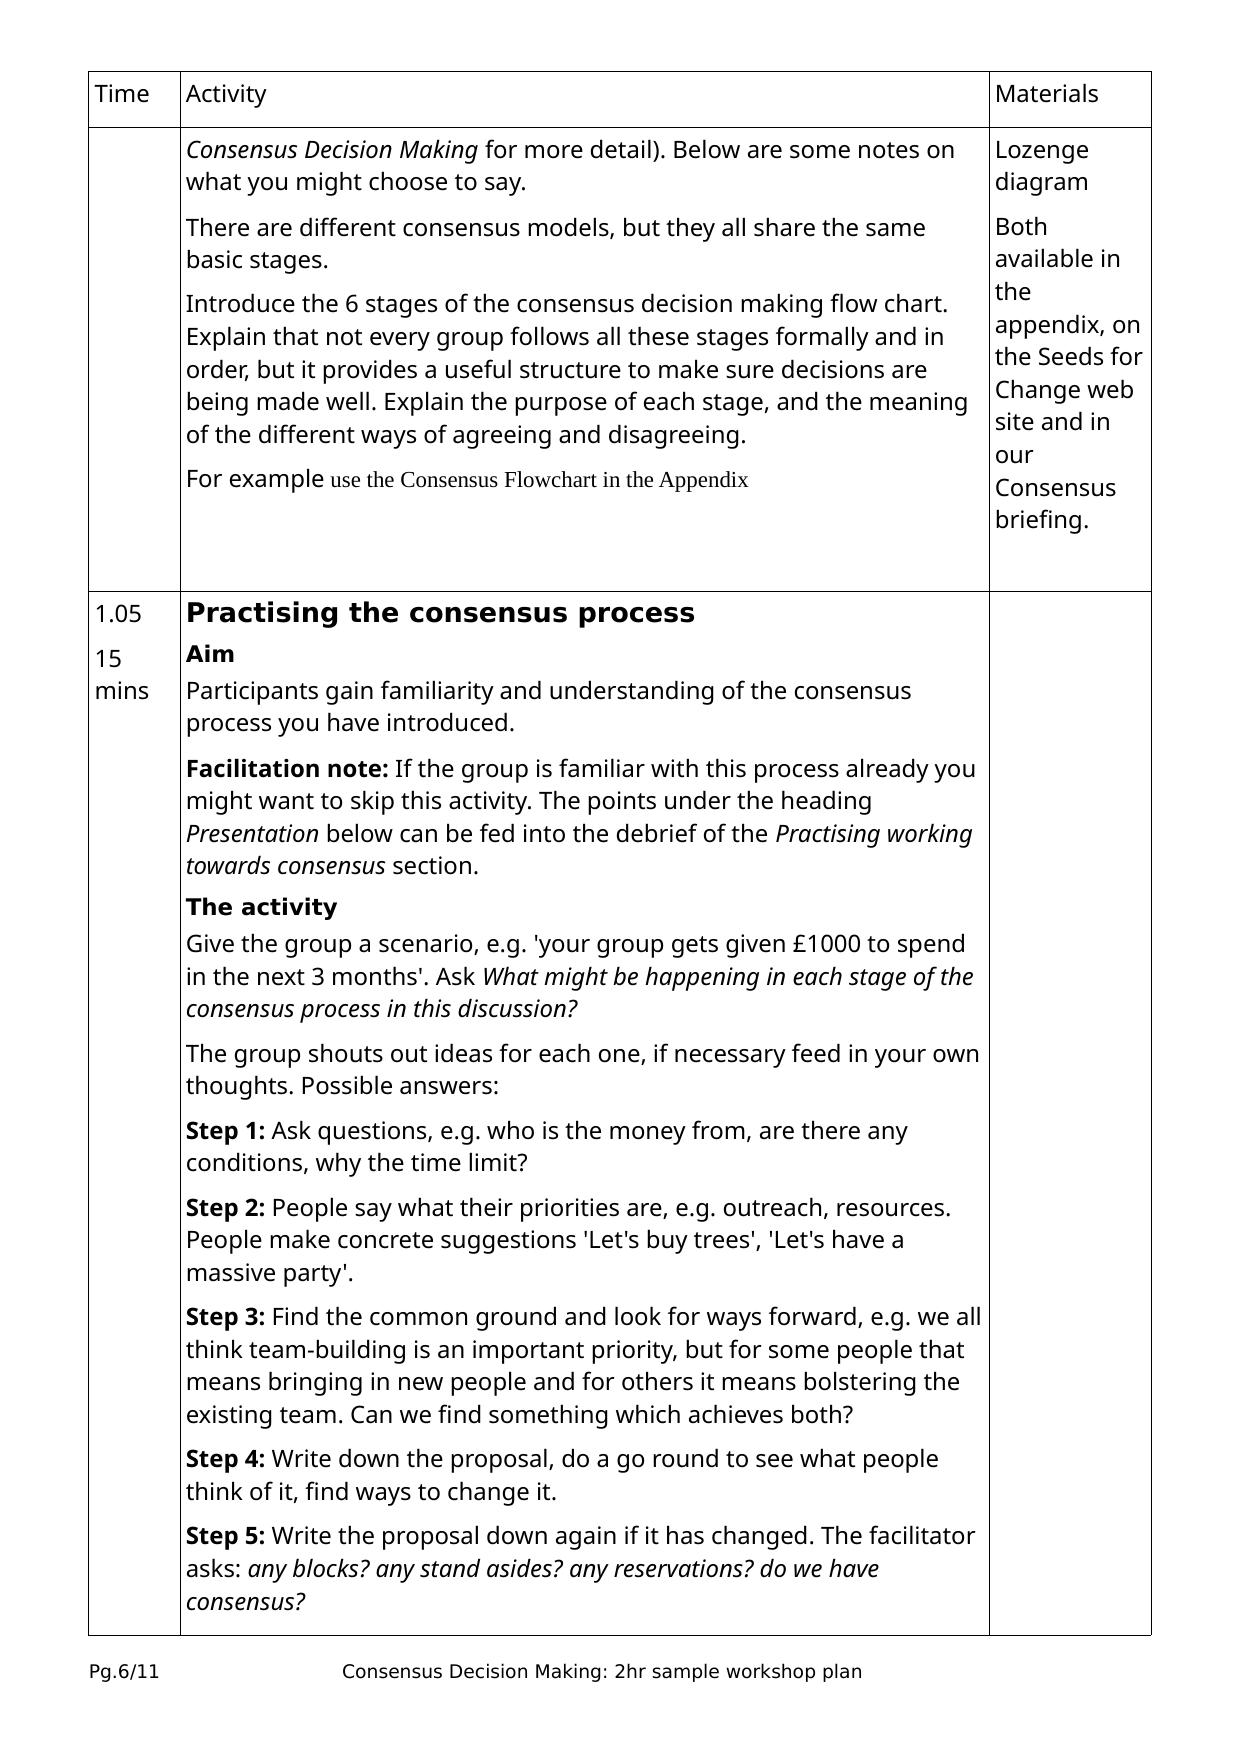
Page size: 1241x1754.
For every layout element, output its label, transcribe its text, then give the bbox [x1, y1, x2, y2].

table_header Materials [990, 72, 1151, 127]
table_header Time [89, 72, 180, 127]
table_header Activity [181, 72, 989, 127]
table_cell Lozenge diagram Both available in the appendix, on the Seeds for Change web site and in our Consensus briefing. [990, 128, 1151, 591]
table_cell 1.05 15 mins [89, 592, 180, 1634]
table_cell [990, 592, 1151, 1634]
table_cell Practising the consensus process Aim Participants gain familiarity and understanding of the consensus process you have introduced. Facilitation note: If the group is familiar with this process already you might want to skip this activity. The points under the heading Presentation below can be fed into the debrief of the Practising working towards consensus section. The activity Give the group a scenario, e.g. 'your group gets given £1000 to spend in the next 3 months'. Ask What might be happening in each stage of the consensus process in this discussion? The group shouts out ideas for each one, if necessary feed in your own thoughts. Possible answers: Step 1: Ask questions, e.g. who is the money from, are there any conditions, why the time limit? Step 2: People say what their priorities are, e.g. outreach, resources. People make concrete suggestions 'Let's buy trees', 'Let's have a massive party'. Step 3: Find the common ground and look for ways forward, e.g. we all think team-building is an important priority, but for some people that means bringing in new people and for others it means bolstering the existing team. Can we find something which achieves both? Step 4: Write down the proposal, do a go round to see what people think of it, find ways to change it. Step 5: Write the proposal down again if it has changed. The facilitator asks: any blocks? any stand asides? any reservations? do we have consensus? [181, 592, 989, 1634]
table_cell Consensus Decision Making for more detail). Below are some notes on what you might choose to say. There are different consensus models, but they all share the same basic stages. Introduce the 6 stages of the consensus decision making flow chart. Explain that not every group follows all these stages formally and in order, but it provides a useful structure to make sure decisions are being made well. Explain the purpose of each stage, and the meaning of the different ways of agreeing and disagreeing. For example use the Consensus Flowchart in the Appendix [181, 128, 989, 591]
table_cell [89, 128, 180, 591]
